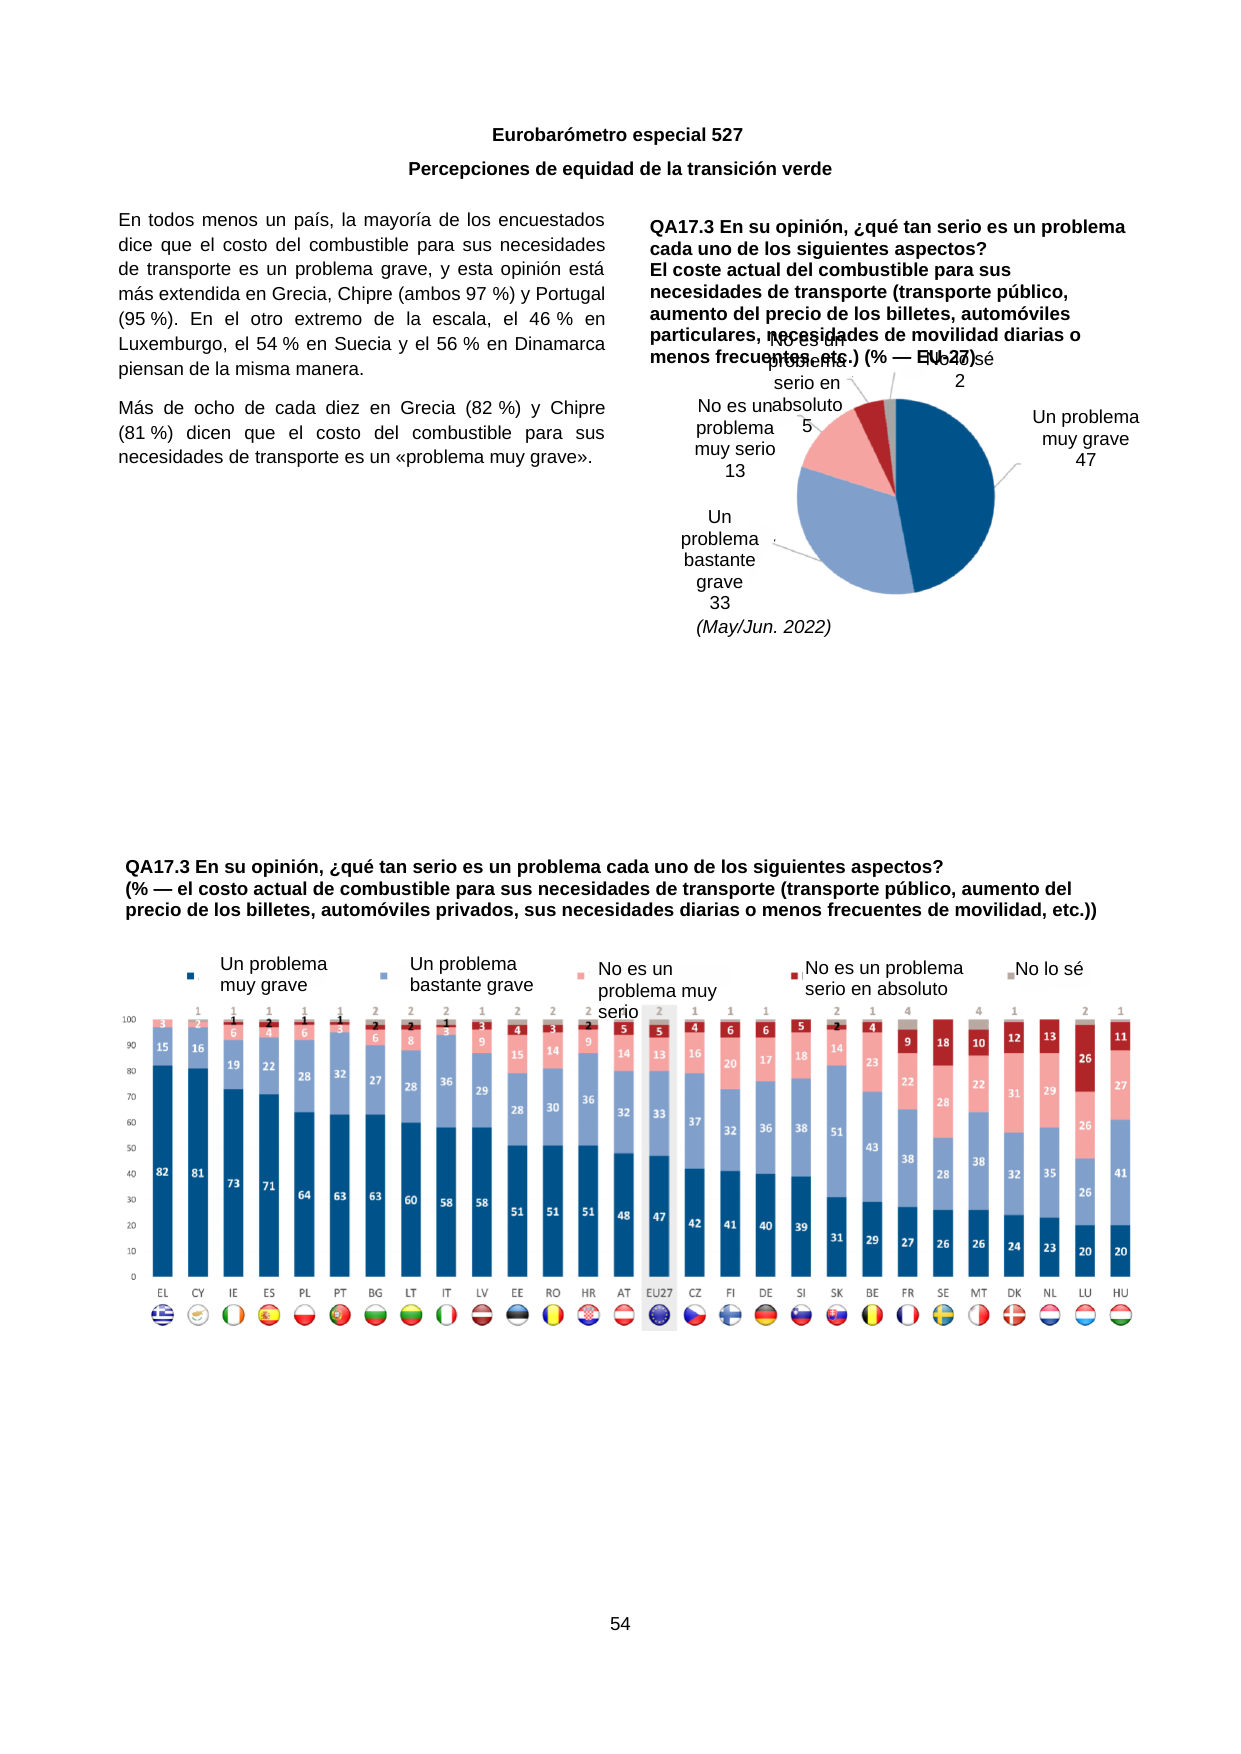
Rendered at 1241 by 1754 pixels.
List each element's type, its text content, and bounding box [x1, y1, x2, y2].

picture [602, 963, 609, 973]
text En todos menos un país, la mayoría de los encuestados dice que el costo del combustible para sus necesidades de transporte es un problema grave, y esta opinión está más extendida en Grecia, Chipre (ambos 97 %) y Portugal (95 %). En el otro extremo de la escala, el 46 % en Luxemburgo, el 54 % en Suecia y el 56 % en Dinamarca piensan de la misma manera. [118, 208, 605, 379]
picture [1019, 963, 1026, 973]
picture [223, 963, 230, 969]
picture [747, 364, 1022, 600]
text Más de ocho de cada diez en Grecia (82 %) y Chipre (81 %) dicen que el costo del combustible para sus necesidades de transporte es un «problema muy grave». [118, 397, 605, 468]
picture [120, 963, 1137, 1331]
picture [810, 963, 816, 972]
picture [412, 963, 419, 969]
